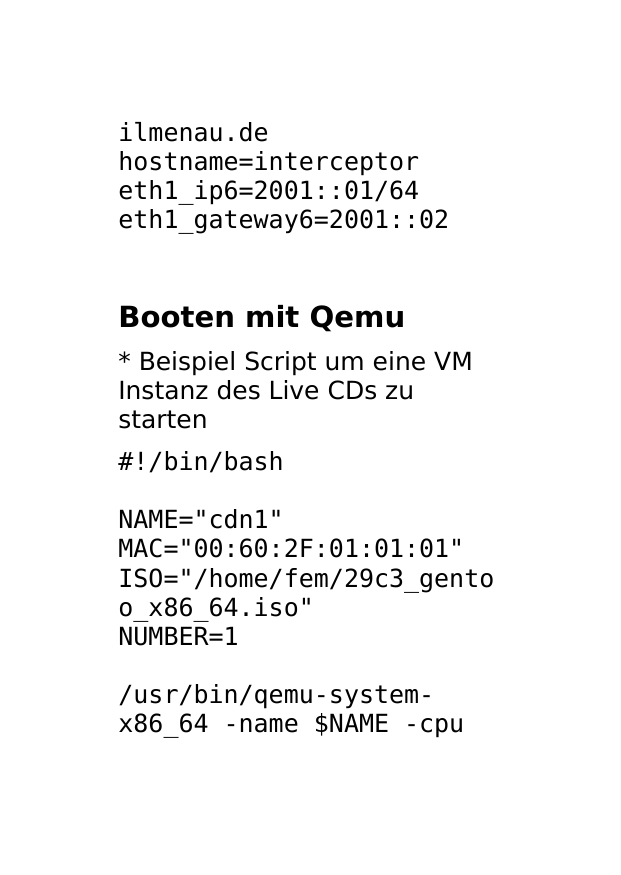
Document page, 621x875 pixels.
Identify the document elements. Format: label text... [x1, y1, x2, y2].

text ilmenau.de hostname=interceptor eth1_ip6=2001::01/64 eth1_gateway6=2001::02 [118, 118, 502, 264]
text * Beispiel Script um eine VM Instanz des Live CDs zu starten [118, 347, 502, 435]
text #!/bin/bash NAME="cdn1" MAC="00:60:2F:01:01:01" ISO="/home/fem/29c3_gentoo_x86_64.iso" NUMBER=1 /usr/bin/qemu-system-x86_64 -name $NAME -cpu [118, 447, 502, 739]
subtitle Booten mit Qemu [118, 301, 502, 335]
